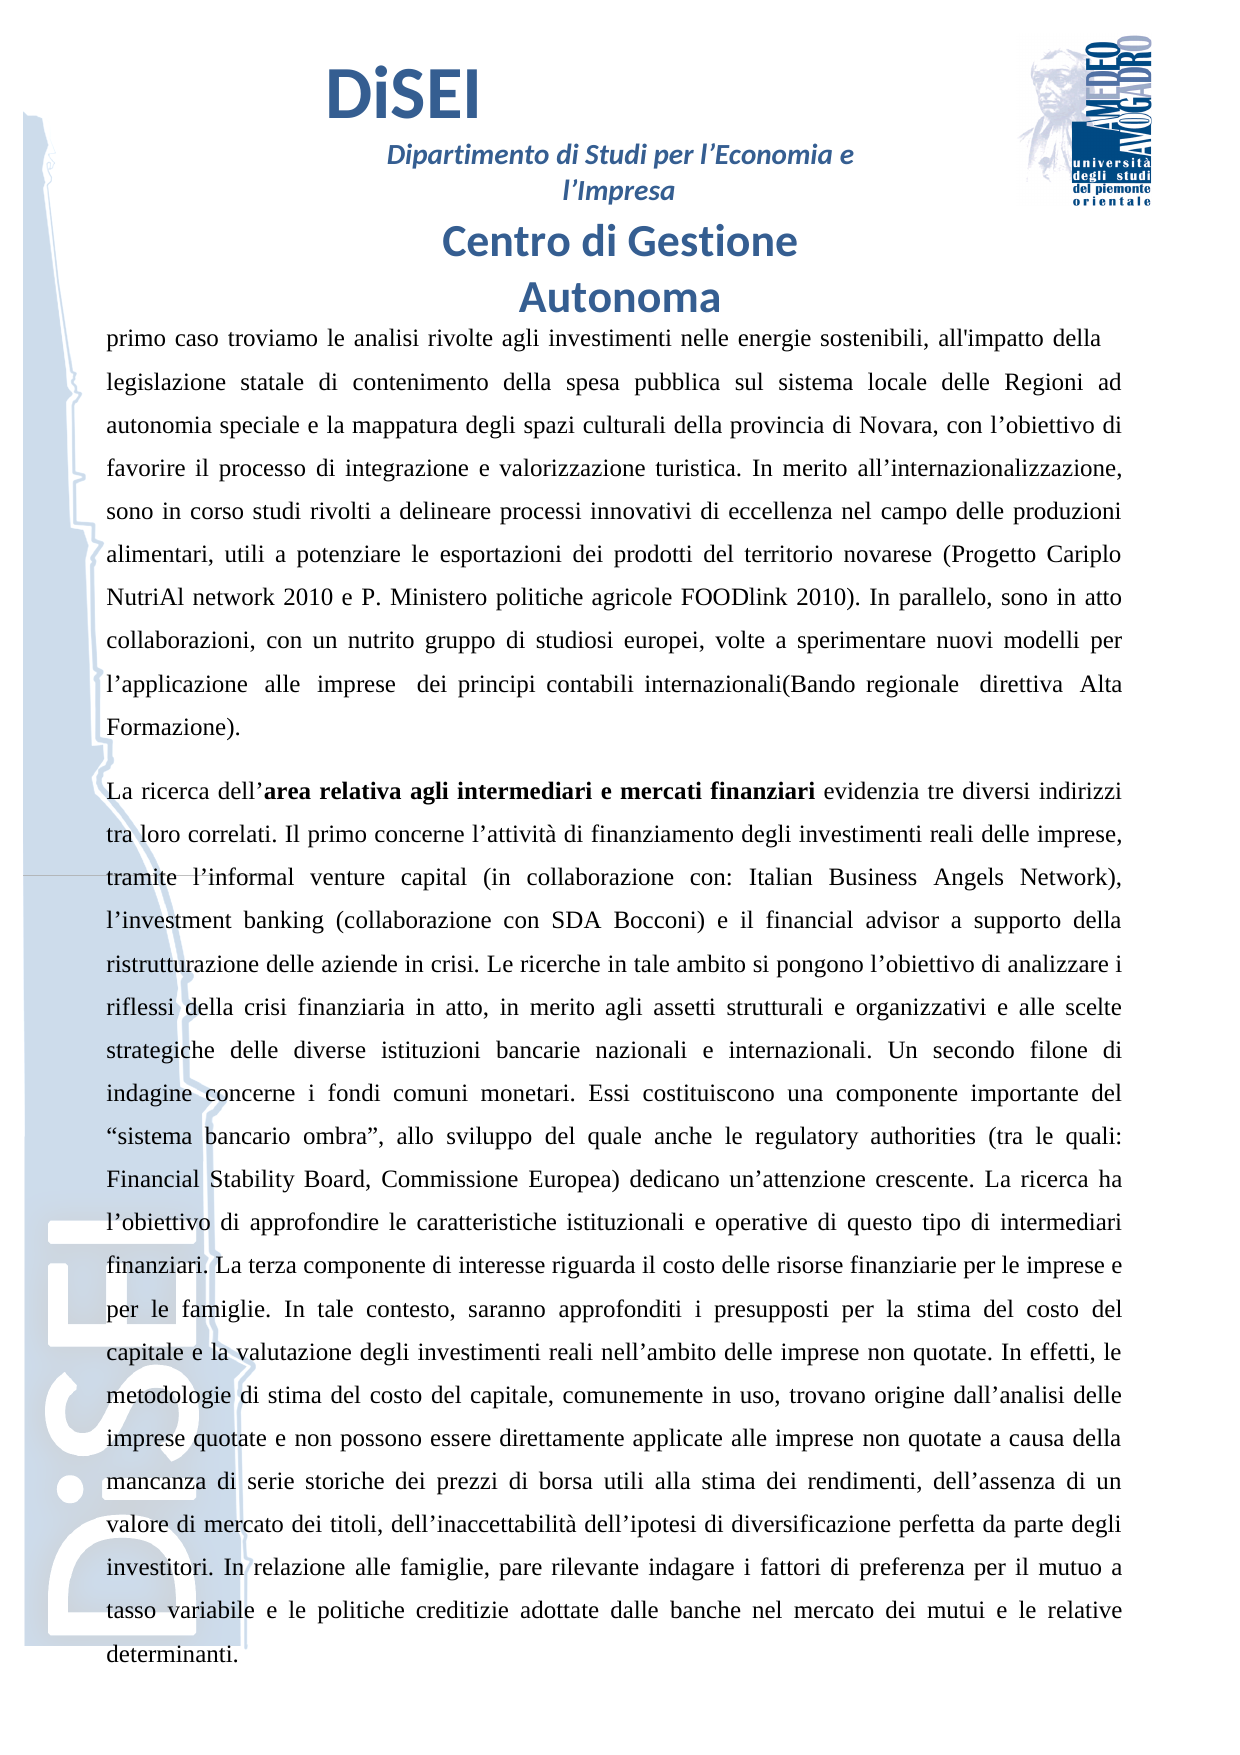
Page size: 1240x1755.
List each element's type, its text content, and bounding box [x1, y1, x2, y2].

text primo caso troviamo le analisi rivolte agli investimenti nelle energie sostenibili, all'impatto della [260, 324, 1122, 352]
text Dipartimento di Studi per l’Economia e l’Impresa [327, 136, 914, 207]
text legislazione statale di contenimento della spesa pubblica sul sistema locale delle Regioni ad autonomia speciale e la mappatura degli spazi culturali della provincia di Novara, con l’obiettivo di favorire il processo di integrazione e valorizzazione turistica. In merito all’internazionalizzazione, sono in corso studi rivolti a delineare processi innovativi di eccellenza nel campo delle produzioni alimentari, utili a potenziare le esportazioni dei prodotti del territorio novarese (Progetto Cariplo NutriAl network 2010 e P. Ministero politiche agricole FOODlink 2010). In parallelo, sono in atto collaborazioni, con un nutrito gruppo di studiosi europei, volte a sperimentare nuovi modelli per l’applicazione alle imprese dei principi contabili internazionali(Bando regionale direttiva Alta Formazione). [260, 367, 1122, 741]
text La ricerca dell’area relativa agli intermediari e mercati finanziari evidenzia tre diversi indirizzi tra loro correlati. Il primo concerne l’attività di finanziamento degli investimenti reali delle imprese, tramite l’informal venture capital (in collaborazione con: Italian Business Angels Network), l’investment banking (collaborazione con SDA Bocconi) e il financial advisor a supporto della ristrutturazione delle aziende in crisi. Le ricerche in tale ambito si pongono l’obiettivo di analizzare i riflessi della crisi finanziaria in atto, in merito agli assetti strutturali e organizzativi e alle scelte strategiche delle diverse istituzioni bancarie nazionali e internazionali. Un secondo filone di indagine concerne i fondi comuni monetari. Essi costituiscono una componente importante del “sistema bancario ombra”, allo sviluppo del quale anche le regulatory authorities (tra le quali: Financial Stability Board, Commissione Europea) dedicano un’attenzione crescente. La ricerca ha l’obiettivo di approfondire le caratteristiche istituzionali e operative di questo tipo di intermediari finanziari. La terza componente di interesse riguarda il costo delle risorse finanziarie per le imprese e per le famiglie. In tale contesto, saranno approfonditi i presupposti per la stima del costo del capitale e la valutazione degli investimenti reali nell’ambito delle imprese non quotate. In effetti, le metodologie di stima del costo del capitale, comunemente in uso, trovano origine dall’analisi delle imprese quotate e non possono essere direttamente applicate alle imprese non quotate a causa della mancanza di serie storiche dei prezzi di borsa utili alla stima dei rendimenti, dell’assenza di un valore di mercato dei titoli, dell’inaccettabilità dell’ipotesi di diversificazione perfetta da parte degli investitori. In relazione alle famiglie, pare rilevante indagare i fattori di preferenza per il mutuo a tasso variabile e le politiche creditizie adottate dalle banche nel mercato dei mutui e le relative determinanti. [106, 776, 1122, 1667]
text Centro di Gestione Autonoma [337, 212, 903, 324]
subtitle DiSEI [106, 49, 701, 136]
